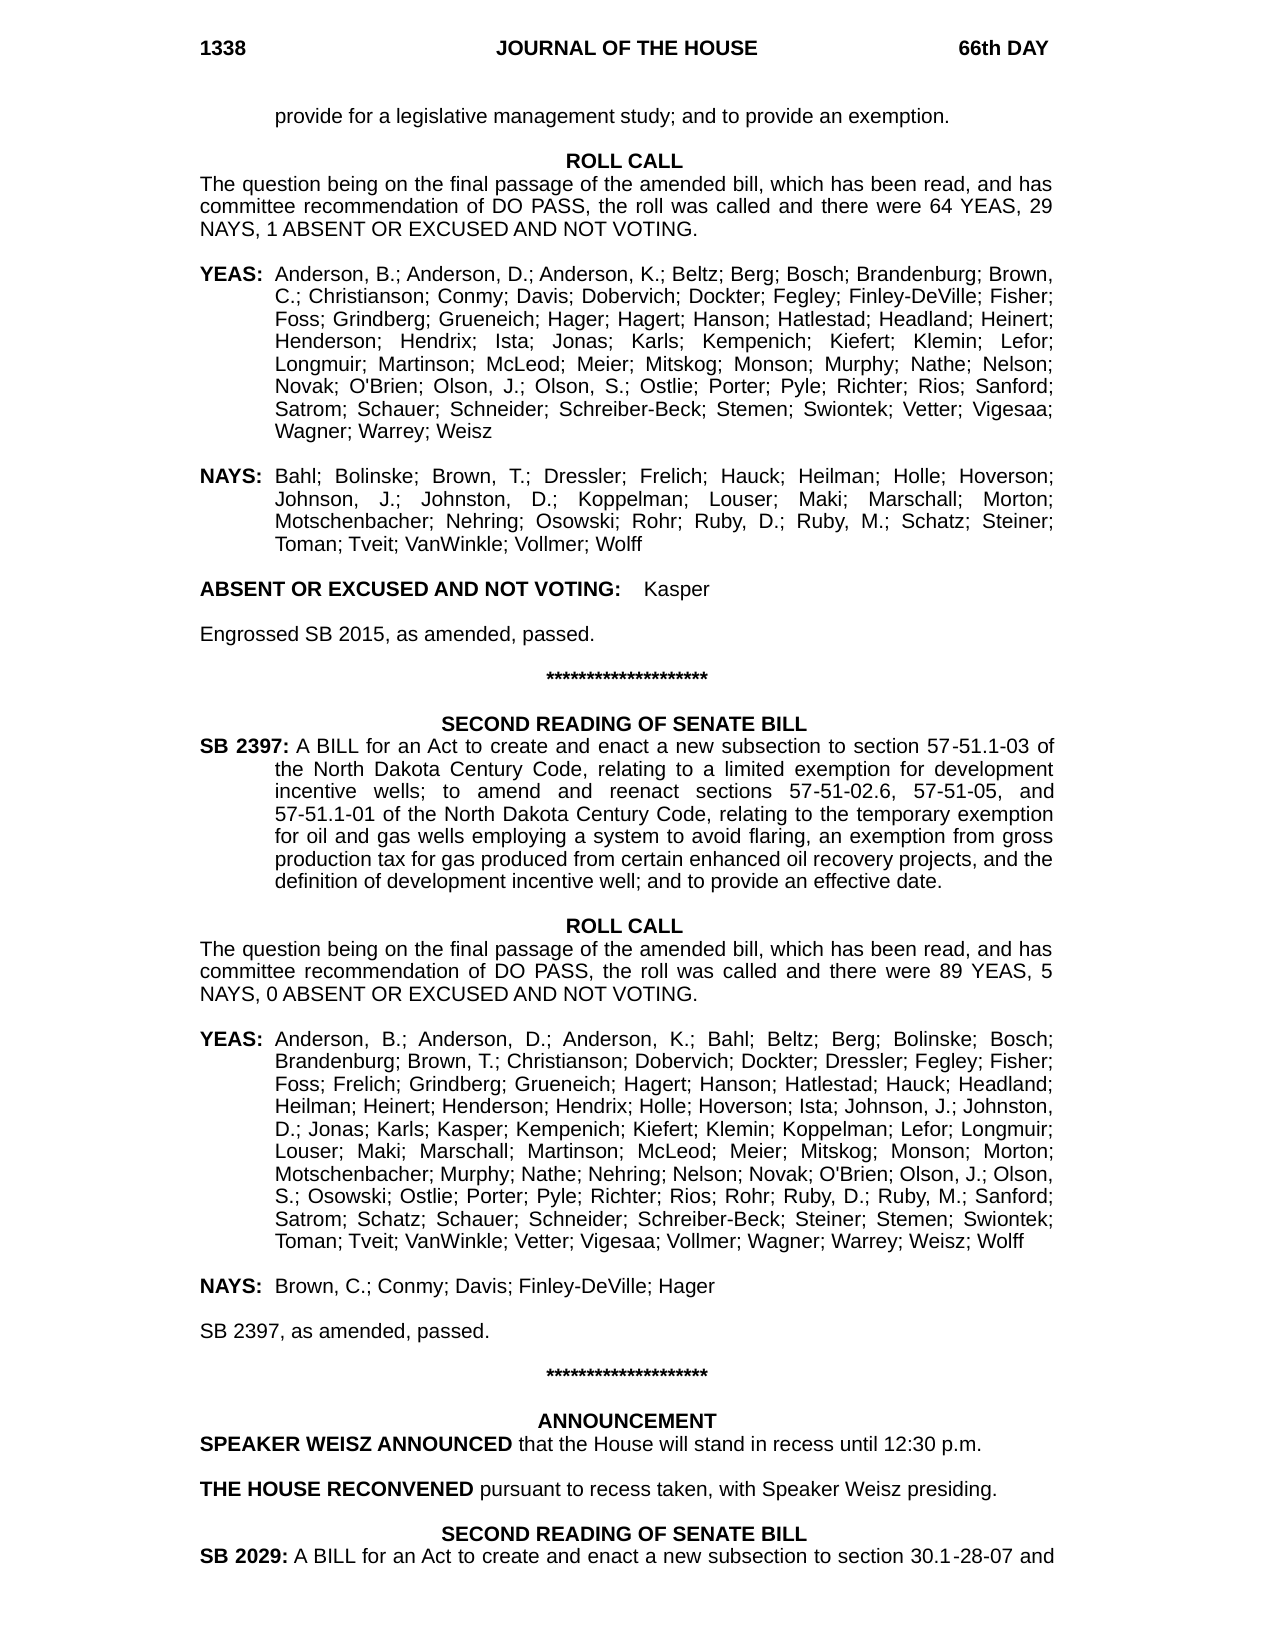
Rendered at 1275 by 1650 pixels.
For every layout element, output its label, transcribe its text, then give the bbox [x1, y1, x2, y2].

text SPEAKER WEISZ ANNOUNCED that the House will stand in recess until 12:30 p.m. [199, 1433, 1054, 1456]
title SB 2397: A BILL for an Act to create and enact a new subsection to section 57‑51.1‑03 of the North Dakota Century Code, relating to a limited exemption for development incentive wells; to amend and reenact sections 57‑51‑02.6, 57‑51‑05, and 57‑51.1‑01 of the North Dakota Century Code, relating to the temporary exemption for oil and gas wells employing a system to avoid flaring, an exemption from gross production tax for gas produced from certain enhanced oil recovery projects, and the definition of development incentive well; and to provide an effective date. [199, 736, 1054, 893]
text ******************** [199, 668, 1054, 691]
text ROLL CALL [199, 916, 1054, 938]
text ******************** [199, 1366, 1054, 1388]
text The question being on the final passage of the amended bill, which has been read, and has committee recommendation of DO PASS, the roll was called and there were 64 YEAS, 29 NAYS, 1 ABSENT OR EXCUSED AND NOT VOTING. [199, 173, 1054, 241]
title YEAS: Anderson, B.; Anderson, D.; Anderson, K.; Bahl; Beltz; Berg; Bolinske; Bosch; Brandenburg; Brown, T.; Christianson; Dobervich; Dockter; Dressler; Fegley; Fisher; Foss; Frelich; Grindberg; Grueneich; Hagert; Hanson; Hatlestad; Hauck; Headland; Heilman; Heinert; Henderson; Hendrix; Holle; Hoverson; Ista; Johnson, J.; Johnston, D.; Jonas; Karls; Kasper; Kempenich; Kiefert; Klemin; Koppelman; Lefor; Longmuir; Louser; Maki; Marschall; Martinson; McLeod; Meier; Mitskog; Monson; Morton; Motschenbacher; Murphy; Nathe; Nehring; Nelson; Novak; O'Brien; Olson, J.; Olson, S.; Osowski; Ostlie; Porter; Pyle; Richter; Rios; Rohr; Ruby, D.; Ruby, M.; Sanford; Satrom; Schatz; Schauer; Schneider; Schreiber-Beck; Steiner; Stemen; Swiontek; Toman; Tveit; VanWinkle; Vetter; Vigesaa; Vollmer; Wagner; Warrey; Weisz; Wolff [199, 1028, 1054, 1253]
text SECOND READING OF SENATE BILL [199, 1523, 1054, 1546]
text ROLL CALL [199, 151, 1054, 173]
subtitle Page 1338 [9, 9, 109, 57]
text SB 2397, as amended, passed. [199, 1321, 1054, 1343]
title YEAS: Anderson, B.; Anderson, D.; Anderson, K.; Beltz; Berg; Bosch; Brandenburg; Brown, C.; Christianson; Conmy; Davis; Dobervich; Dockter; Fegley; Finley-DeVille; Fisher; Foss; Grindberg; Grueneich; Hager; Hagert; Hanson; Hatlestad; Headland; Heinert; Henderson; Hendrix; Ista; Jonas; Karls; Kempenich; Kiefert; Klemin; Lefor; Longmuir; Martinson; McLeod; Meier; Mitskog; Monson; Murphy; Nathe; Nelson; Novak; O'Brien; Olson, J.; Olson, S.; Ostlie; Porter; Pyle; Richter; Rios; Sanford; Satrom; Schauer; Schneider; Schreiber-Beck; Stemen; Swiontek; Vetter; Vigesaa; Wagner; Warrey; Weisz [199, 263, 1054, 443]
text The question being on the final passage of the amended bill, which has been read, and has committee recommendation of DO PASS, the roll was called and there were 89 YEAS, 5 NAYS, 0 ABSENT OR EXCUSED AND NOT VOTING. [199, 938, 1054, 1006]
text ANNOUNCEMENT [199, 1411, 1054, 1433]
title NAYS: Bahl; Bolinske; Brown, T.; Dressler; Frelich; Hauck; Heilman; Holle; Hoverson; Johnson, J.; Johnston, D.; Koppelman; Louser; Maki; Marschall; Morton; Motschenbacher; Nehring; Osowski; Rohr; Ruby, D.; Ruby, M.; Schatz; Steiner; Toman; Tveit; VanWinkle; Vollmer; Wolff [199, 466, 1054, 556]
title NAYS: Brown, C.; Conmy; Davis; Finley-DeVille; Hager [199, 1276, 1054, 1298]
title ABSENT OR EXCUSED AND NOT VOTING: Kasper [199, 578, 1054, 601]
title SB 2029: A BILL for an Act to create and enact a new subsection to section 30.1‑28‑07 and [199, 1546, 1054, 1568]
text Engrossed SB 2015, as amended, passed. [199, 623, 1054, 646]
text SECOND READING OF SENATE BILL [199, 713, 1054, 736]
title provide for a legislative management study; and to provide an exemption. [199, 106, 1054, 128]
text THE HOUSE RECONVENED pursuant to recess taken, with Speaker Weisz presiding. [199, 1478, 1054, 1501]
